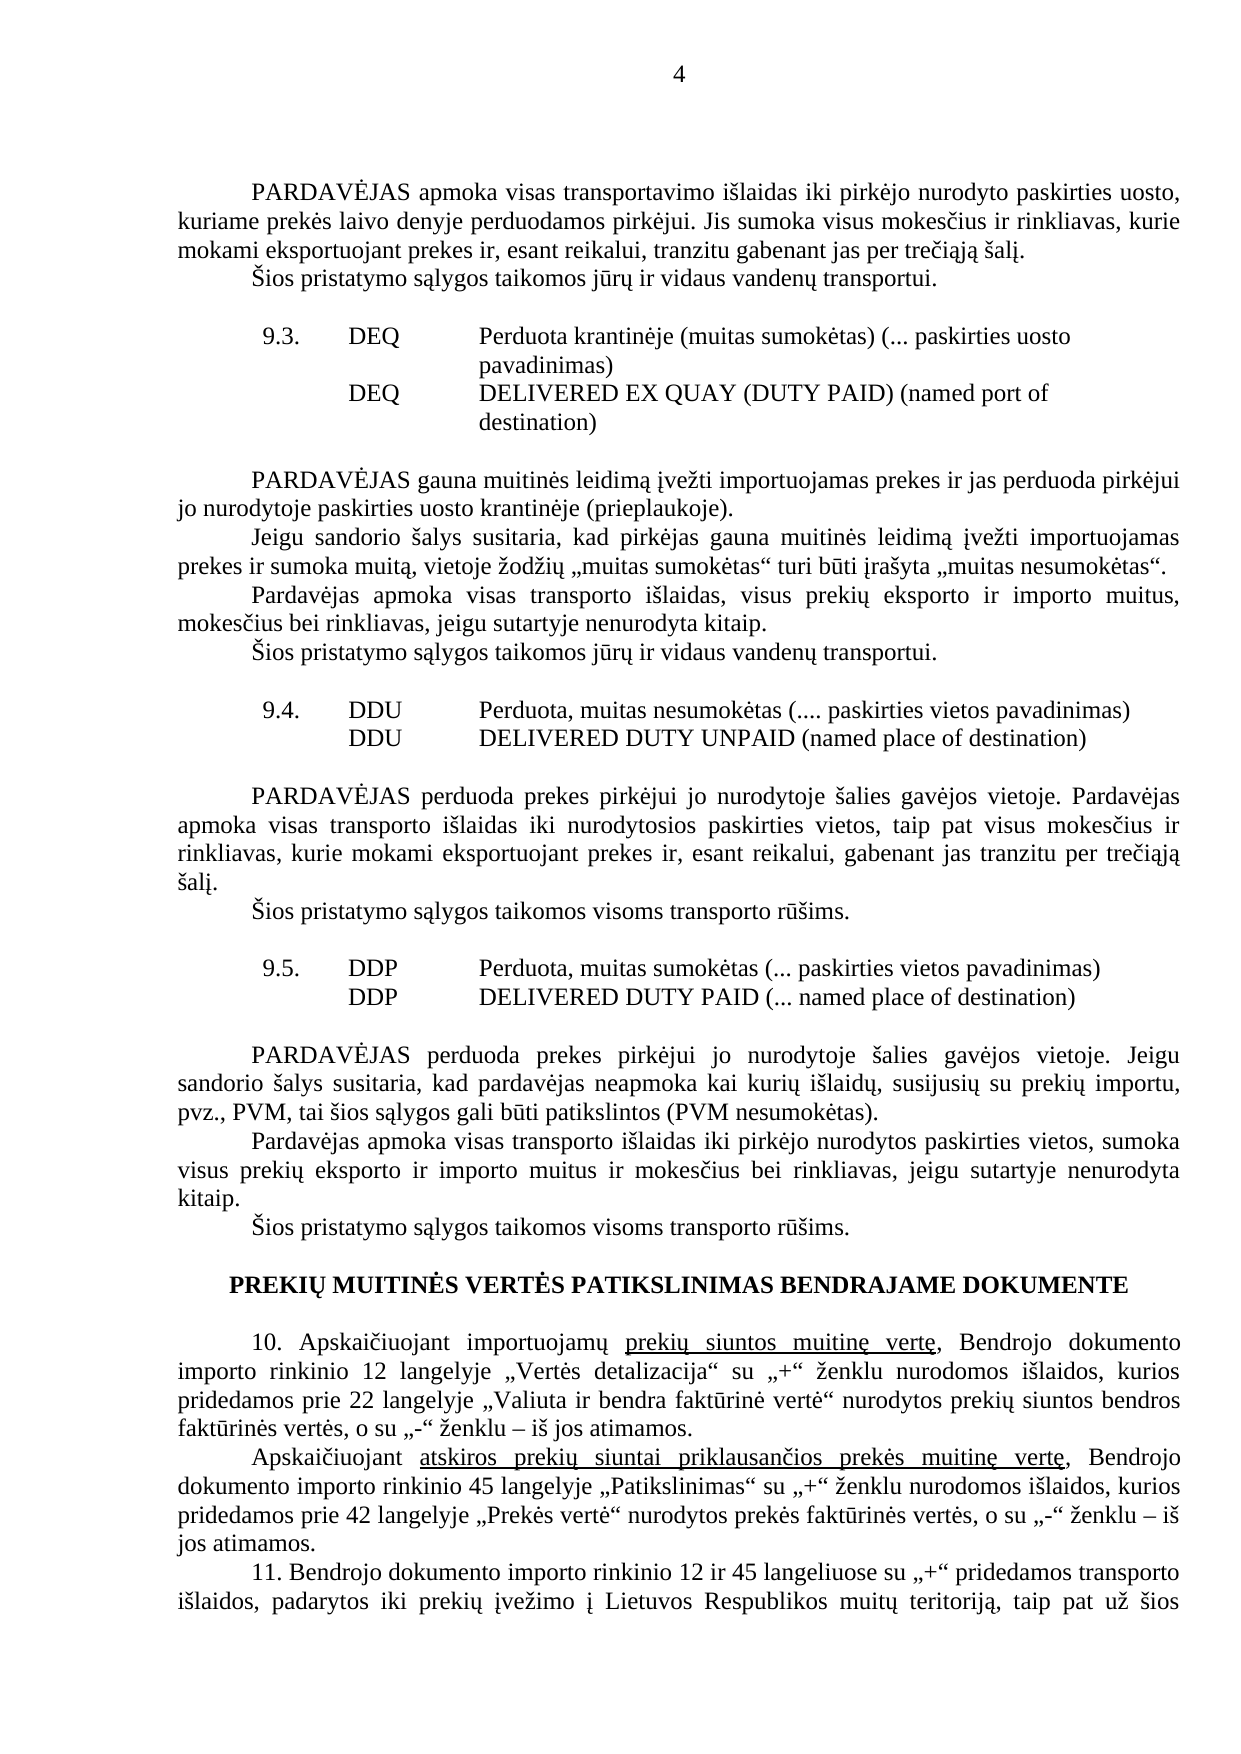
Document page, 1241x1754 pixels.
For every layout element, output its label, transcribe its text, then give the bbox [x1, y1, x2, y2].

table_cell DELIVERED DUTY PAID (... named place of destination) [468, 982, 1181, 1011]
text 11. Bendrojo dokumento importo rinkinio 12 ir 45 langeliuose su „+“ pridedamos transporto išlaidos, padarytos iki prekių įvežimo į Lietuvos Respublikos muitų teritoriją, taip pat už šios [177, 1557, 1181, 1615]
table_header Perduota krantinėje (muitas sumokėtas) (... paskirties uosto pavadinimas) [468, 321, 1181, 378]
table_header Perduota, muitas nesumokėtas (.... paskirties vietos pavadinimas) [468, 695, 1180, 723]
table_cell DDP [337, 982, 467, 1011]
text Šios pristatymo sąlygos taikomos visoms transporto rūšims. [177, 896, 1181, 925]
table_cell DELIVERED DUTY UNPAID (named place of destination) [468, 724, 1180, 752]
table_header Perduota, muitas sumokėtas (... paskirties vietos pavadinimas) [468, 954, 1181, 982]
table_cell [177, 724, 337, 752]
table_header DEQ [337, 321, 467, 378]
text 10. Apskaičiuojant importuojamų prekių siuntos muitinę vertę, Bendrojo dokumento importo rinkinio 12 langelyje „Vertės detalizacija“ su „+“ ženklu nurodomos išlaidos, kurios pridedamos prie 22 langelyje „Valiuta ir bendra faktūrinė vertė“ nurodytos prekių siuntos bendros faktūrinės vertės, o su „-“ ženklu – iš jos atimamos. [177, 1327, 1181, 1442]
table_cell DDU [337, 724, 467, 752]
text Apskaičiuojant atskiros prekių siuntai priklausančios prekės muitinę vertę, Bendrojo dokumento importo rinkinio 45 langelyje „Patikslinimas“ su „+“ ženklu nurodomos išlaidos, kurios pridedamos prie 42 langelyje „Prekės vertė“ nurodytos prekės faktūrinės vertės, o su „-“ ženklu – iš jos atimamos. [177, 1442, 1181, 1557]
table_header 9.4. [177, 695, 337, 723]
text Šios pristatymo sąlygos taikomos jūrų ir vidaus vandenų transportui. [177, 263, 1181, 292]
text PARDAVĖJAS apmoka visas transportavimo išlaidas iki pirkėjo nurodyto paskirties uosto, kuriame prekės laivo denyje perduodamos pirkėjui. Jis sumoka visus mokesčius ir rinkliavas, kurie mokami eksportuojant prekes ir, esant reikalui, tranzitu gabenant jas per trečiąją šalį. [177, 177, 1181, 263]
text PARDAVĖJAS gauna muitinės leidimą įvežti importuojamas prekes ir jas perduoda pirkėjui jo nurodytoje paskirties uosto krantinėje (prieplaukoje). [177, 465, 1181, 522]
table_cell [177, 379, 337, 436]
text PARDAVĖJAS perduoda prekes pirkėjui jo nurodytoje šalies gavėjos vietoje. Jeigu sandorio šalys susitaria, kad pardavėjas neapmoka kai kurių išlaidų, susijusių su prekių importu, pvz., PVM, tai šios sąlygos gali būti patikslintos (PVM nesumokėtas). [177, 1040, 1181, 1126]
table_header 9.5. [177, 954, 337, 982]
text Šios pristatymo sąlygos taikomos jūrų ir vidaus vandenų transportui. [177, 637, 1181, 666]
table_cell DELIVERED EX QUAY (DUTY PAID) (named port of destination) [468, 379, 1181, 436]
text Šios pristatymo sąlygos taikomos visoms transporto rūšims. [177, 1212, 1181, 1241]
text Pardavėjas apmoka visas transporto išlaidas iki pirkėjo nurodytos paskirties vietos, sumoka visus prekių eksporto ir importo muitus ir mokesčius bei rinkliavas, jeigu sutartyje nenurodyta kitaip. [177, 1126, 1181, 1212]
text Pardavėjas apmoka visas transporto išlaidas, visus prekių eksporto ir importo muitus, mokesčius bei rinkliavas, jeigu sutartyje nenurodyta kitaip. [177, 580, 1181, 637]
table_header DDP [337, 954, 467, 982]
table_cell DEQ [337, 379, 467, 436]
table_cell [177, 982, 337, 1011]
table_header 9.3. [177, 321, 337, 378]
text Jeigu sandorio šalys susitaria, kad pirkėjas gauna muitinės leidimą įvežti importuojamas prekes ir sumoka muitą, vietoje žodžių „muitas sumokėtas“ turi būti įrašyta „muitas nesumokėtas“. [177, 522, 1181, 580]
table_header DDU [337, 695, 467, 723]
text PARDAVĖJAS perduoda prekes pirkėjui jo nurodytoje šalies gavėjos vietoje. Pardavėjas apmoka visas transporto išlaidas iki nurodytosios paskirties vietos, taip pat visus mokesčius ir rinkliavas, kurie mokami eksportuojant prekes ir, esant reikalui, gabenant jas tranzitu per trečiąją šalį. [177, 781, 1181, 896]
text PREKIŲ MUITINĖS VERTĖS PATIKSLINIMAS BENDRAJAME DOKUMENTE [177, 1270, 1181, 1298]
